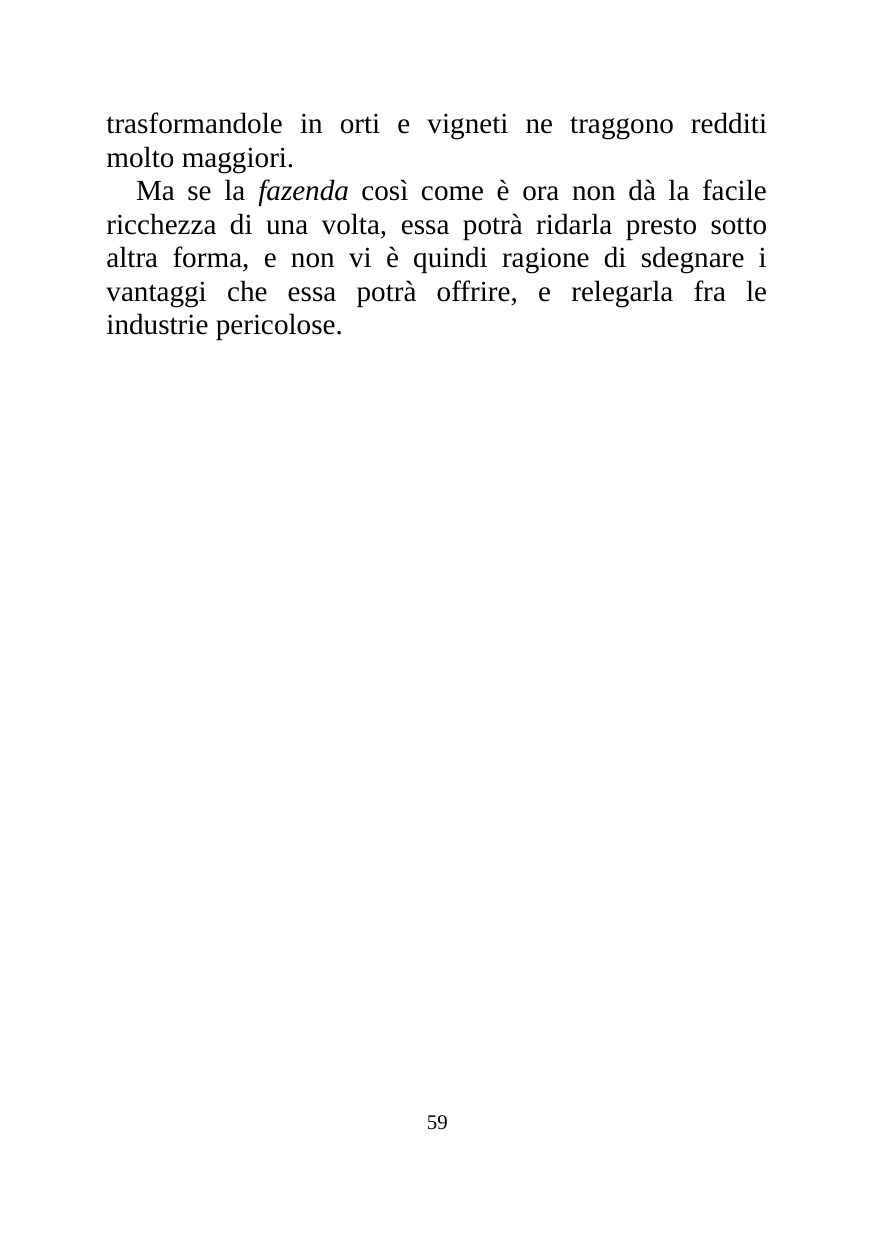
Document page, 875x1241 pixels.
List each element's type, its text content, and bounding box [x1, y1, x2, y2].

text Ma se la fazenda così come è ora non dà la facile ricchezza di una volta, essa potrà ridarla presto sotto altra forma, e non vi è quindi ragione di sdegnare i vantaggi che essa potrà offrire, e relegarla fra le industrie pericolose. [106, 173, 768, 341]
text trasformandole in orti e vigneti ne traggono redditi molto maggiori. [106, 106, 768, 173]
